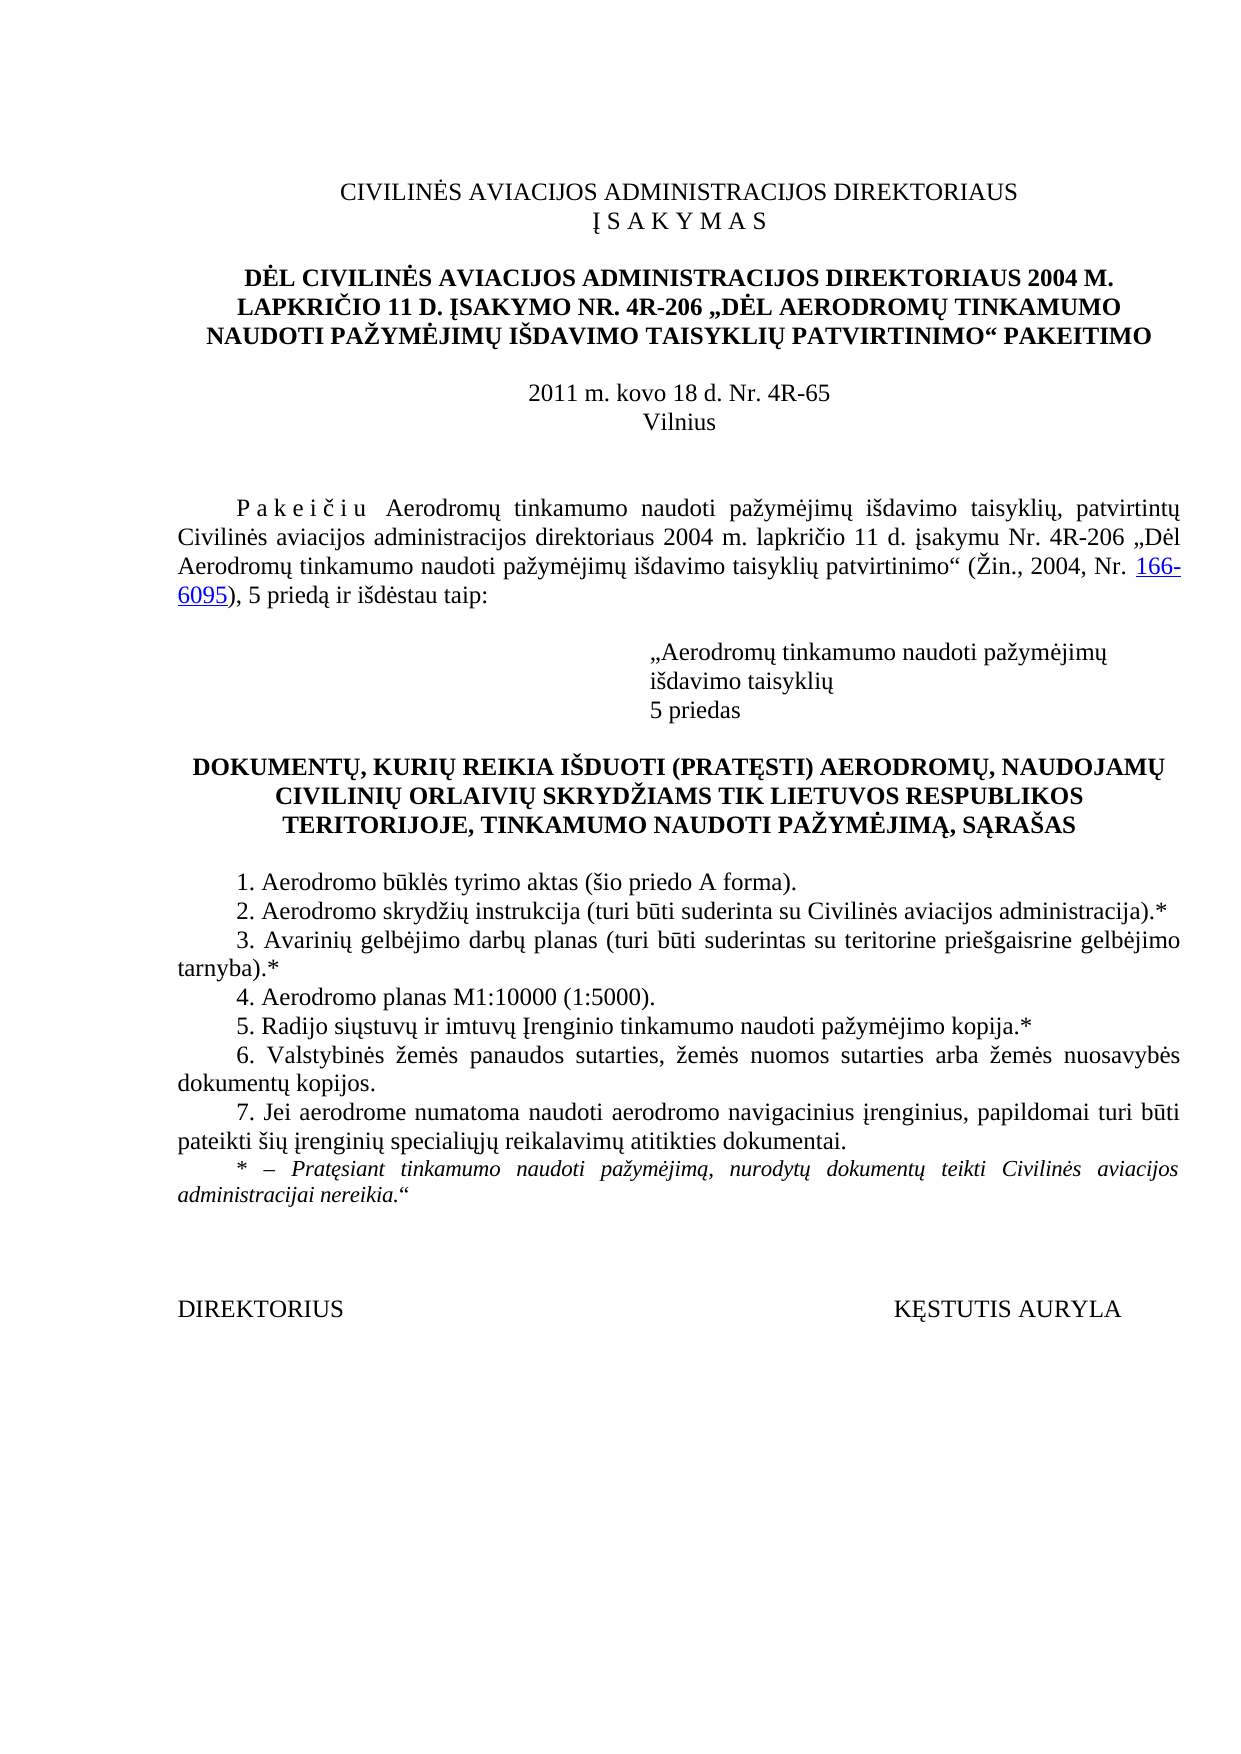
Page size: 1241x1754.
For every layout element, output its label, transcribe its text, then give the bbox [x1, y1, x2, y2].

text 7. Jei aerodrome numatoma naudoti aerodromo navigacinius įrenginius, papildomai turi būti pateikti šių įrenginių specialiųjų reikalavimų atitikties dokumentai. [177, 1097, 1181, 1155]
text CIVILINĖS AVIACIJOS ADMINISTRACIJOS DIREKTORIAUS [177, 177, 1181, 206]
text 2. Aerodromo skrydžių instrukcija (turi būti suderinta su Civilinės aviacijos administracija).* [177, 896, 1181, 925]
text Pakeičiu Aerodromų tinkamumo naudoti pažymėjimų išdavimo taisyklių, patvirtintų Civilinės aviacijos administracijos direktoriaus 2004 m. lapkričio 11 d. įsakymu Nr. 4R-206 „Dėl aerodromų tinkamumo naudoti pažymėjimų išdavimo taisyklių patvirtinimo“ (Žin., 2004, Nr. 166-6095), 5 priedą ir išdėstau taip: [177, 493, 1181, 608]
text 2011 m. kovo 18 d. Nr. 4R-65 [177, 378, 1181, 407]
text 4. Aerodromo planas M1:10000 (1:5000). [177, 982, 1181, 1011]
text 5. Radijo siųstuvų ir imtuvų Įrenginio tinkamumo naudoti pažymėjimo kopija.* [177, 1011, 1181, 1040]
text „Aerodromų tinkamumo naudoti pažymėjimų [649, 637, 1181, 666]
text * – Pratęsiant tinkamumo naudoti pažymėjimą, nurodytų dokumentų teikti Civilinės aviacijos administracijai nereikia.“ [177, 1155, 1181, 1207]
text DĖL CIVILINĖS AVIACIJOS ADMINISTRACIJOS DIREKTORIAUS 2004 M. LAPKRIČIO 11 D. ĮSAKYMO Nr. 4R-206 „DĖL AERODROMŲ TINKAMUMO NAUDOTI PAŽYMĖJIMŲ IŠDAVIMO TAISYKLIŲ PATVIRTINIMO“ PAKEITIMO [177, 263, 1181, 350]
text 6. Valstybinės žemės panaudos sutarties, žemės nuomos sutarties arba žemės nuosavybės dokumentų kopijos. [177, 1040, 1181, 1097]
text 1. Aerodromo būklės tyrimo aktas (šio priedo A forma). [177, 867, 1181, 896]
text 5 priedas [649, 695, 1181, 723]
text DOKUMENTŲ, KURIŲ REIKIA IŠDUOTI (PRATĘSTI) AERODROMŲ, NAUDOJAMŲ CIVILINIŲ ORLAIVIŲ SKRYDŽIAMS TIK LIETUVOS RESPUBLIKOS TERITORIJOJE, TINKAMUMO NAUDOTI PAŽYMĖJIMĄ, SĄRAŠAS [177, 752, 1181, 838]
text išdavimo taisyklių [649, 666, 1181, 695]
text Vilnius [177, 407, 1181, 436]
text ĮSAKYMAS [177, 206, 1181, 235]
text 3. Avarinių gelbėjimo darbų planas (turi būti suderintas su teritorine priešgaisrine gelbėjimo tarnyba).* [177, 925, 1181, 982]
text Direktorius Kęstutis Auryla [177, 1294, 1181, 1322]
